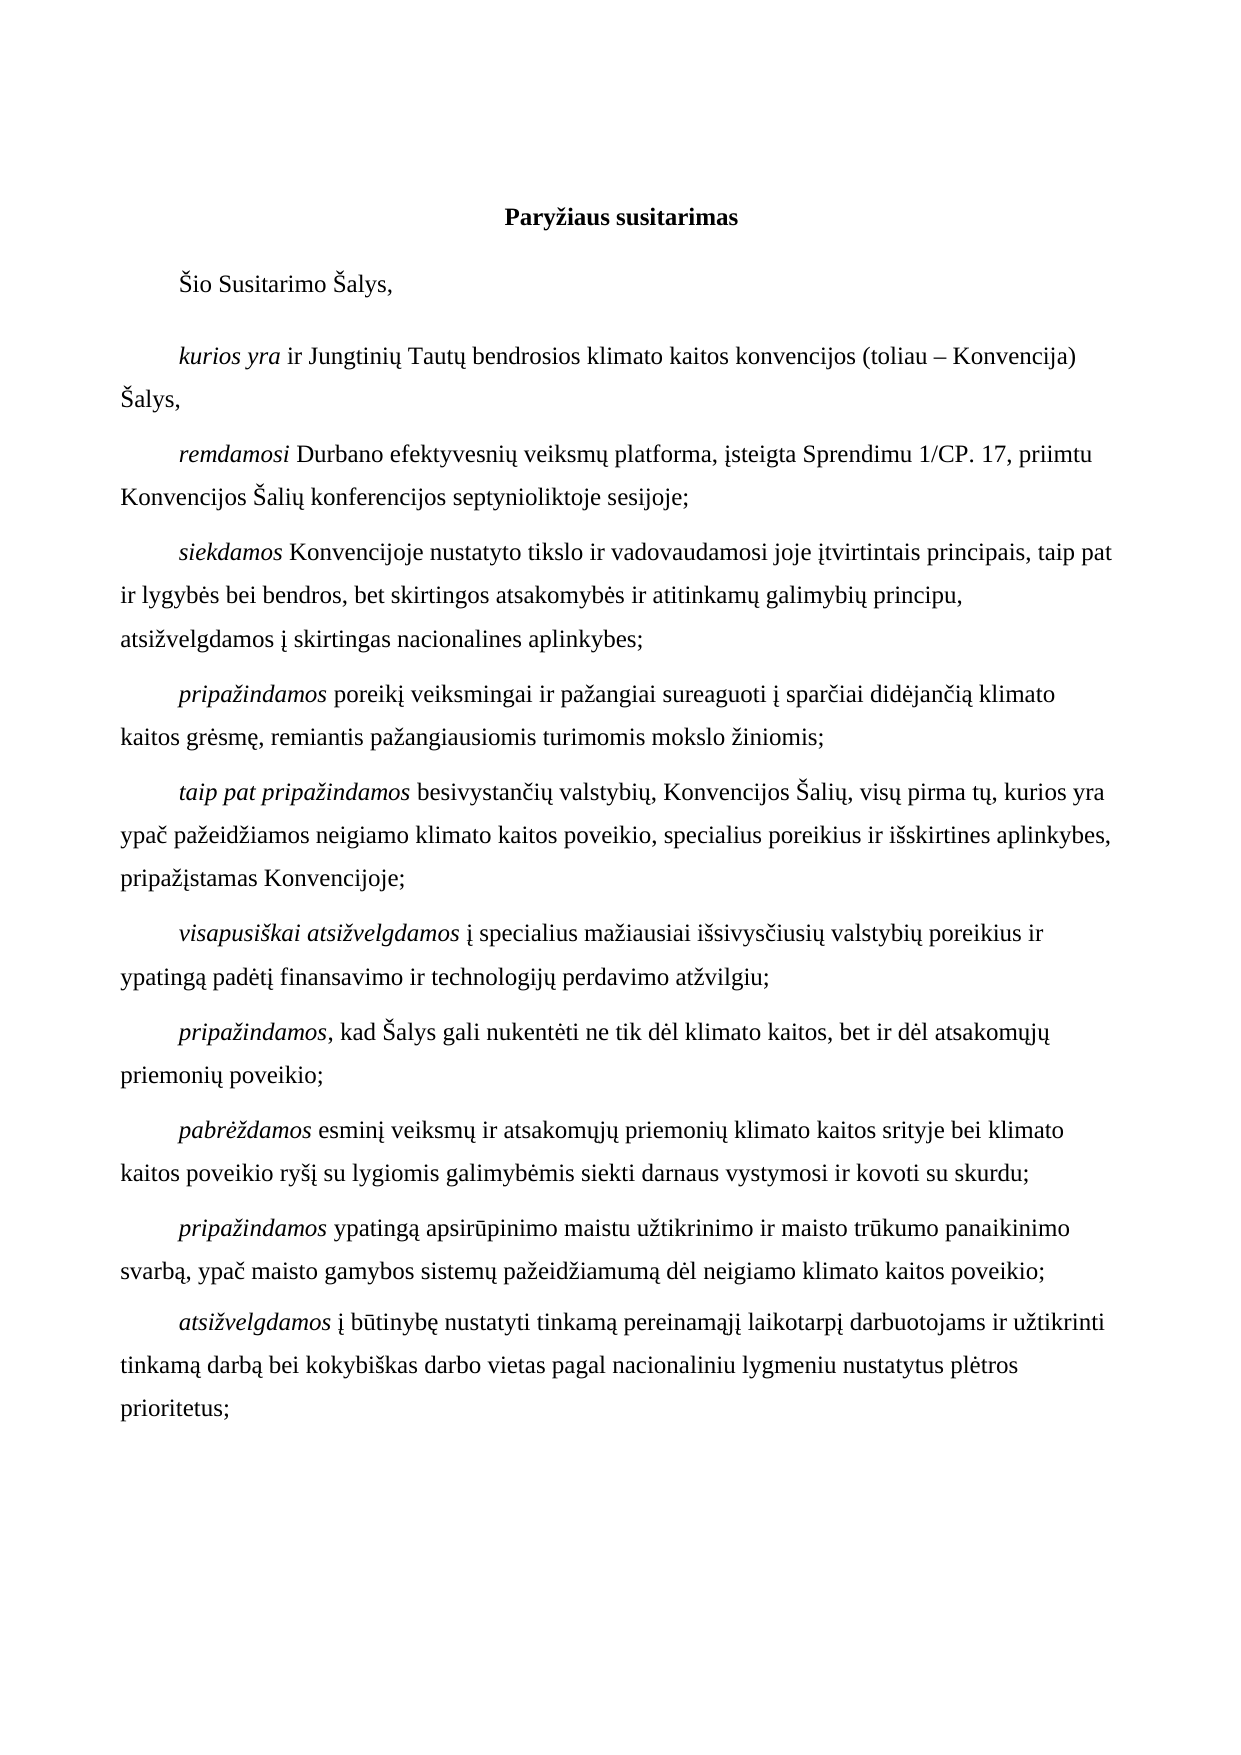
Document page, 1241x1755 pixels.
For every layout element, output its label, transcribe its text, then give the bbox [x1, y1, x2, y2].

text remdamosi Durbano efektyvesnių veiksmų platforma, įsteigta Sprendimu 1/CP. 17, priimtu Konvencijos Šalių konferencijos septynioliktoje sesijoje; [120, 439, 1120, 511]
text atsižvelgdamos į būtinybę nustatyti tinkamą pereinamąjį laikotarpį darbuotojams ir užtikrinti tinkamą darbą bei kokybiškas darbo vietas pagal nacionaliniu lygmeniu nustatytus plėtros prioritetus; [120, 1307, 1120, 1422]
text pripažindamos, kad Šalys gali nukentėti ne tik dėl klimato kaitos, bet ir dėl atsakomųjų priemonių poveikio; [120, 1017, 1120, 1088]
text Šio Susitarimo Šalys, [120, 269, 1122, 298]
text pripažindamos poreikį veiksmingai ir pažangiai sureaguoti į sparčiai didėjančią klimato kaitos grėsmę, remiantis pažangiausiomis turimomis mokslo žiniomis; [120, 679, 1120, 751]
text pabrėždamos esminį veiksmų ir atsakomųjų priemonių klimato kaitos srityje bei klimato kaitos poveikio ryšį su lygiomis galimybėmis siekti darnaus vystymosi ir kovoti su skurdu; [120, 1115, 1120, 1187]
text siekdamos Konvencijoje nustatyto tikslo ir vadovaudamosi joje įtvirtintais principais, taip pat ir lygybės bei bendros, bet skirtingos atsakomybės ir atitinkamų galimybių principu, atsižvelgdamos į skirtingas nacionalines aplinkybes; [120, 537, 1120, 652]
text taip pat pripažindamos besivystančių valstybių, Konvencijos Šalių, visų pirma tų, kurios yra ypač pažeidžiamos neigiamo klimato kaitos poveikio, specialius poreikius ir išskirtines aplinkybes, pripažįstamas Konvencijoje; [120, 777, 1120, 892]
text Paryžiaus susitarimas [121, 202, 1122, 231]
text kurios yra ir Jungtinių Tautų bendrosios klimato kaitos konvencijos (toliau – Konvencija) Šalys, [120, 341, 1120, 413]
text visapusiškai atsižvelgdamos į specialius mažiausiai išsivysčiusių valstybių poreikius ir ypatingą padėtį finansavimo ir technologijų perdavimo atžvilgiu; [120, 918, 1120, 990]
text pripažindamos ypatingą apsirūpinimo maistu užtikrinimo ir maisto trūkumo panaikinimo svarbą, ypač maisto gamybos sistemų pažeidžiamumą dėl neigiamo klimato kaitos poveikio; [120, 1213, 1120, 1285]
